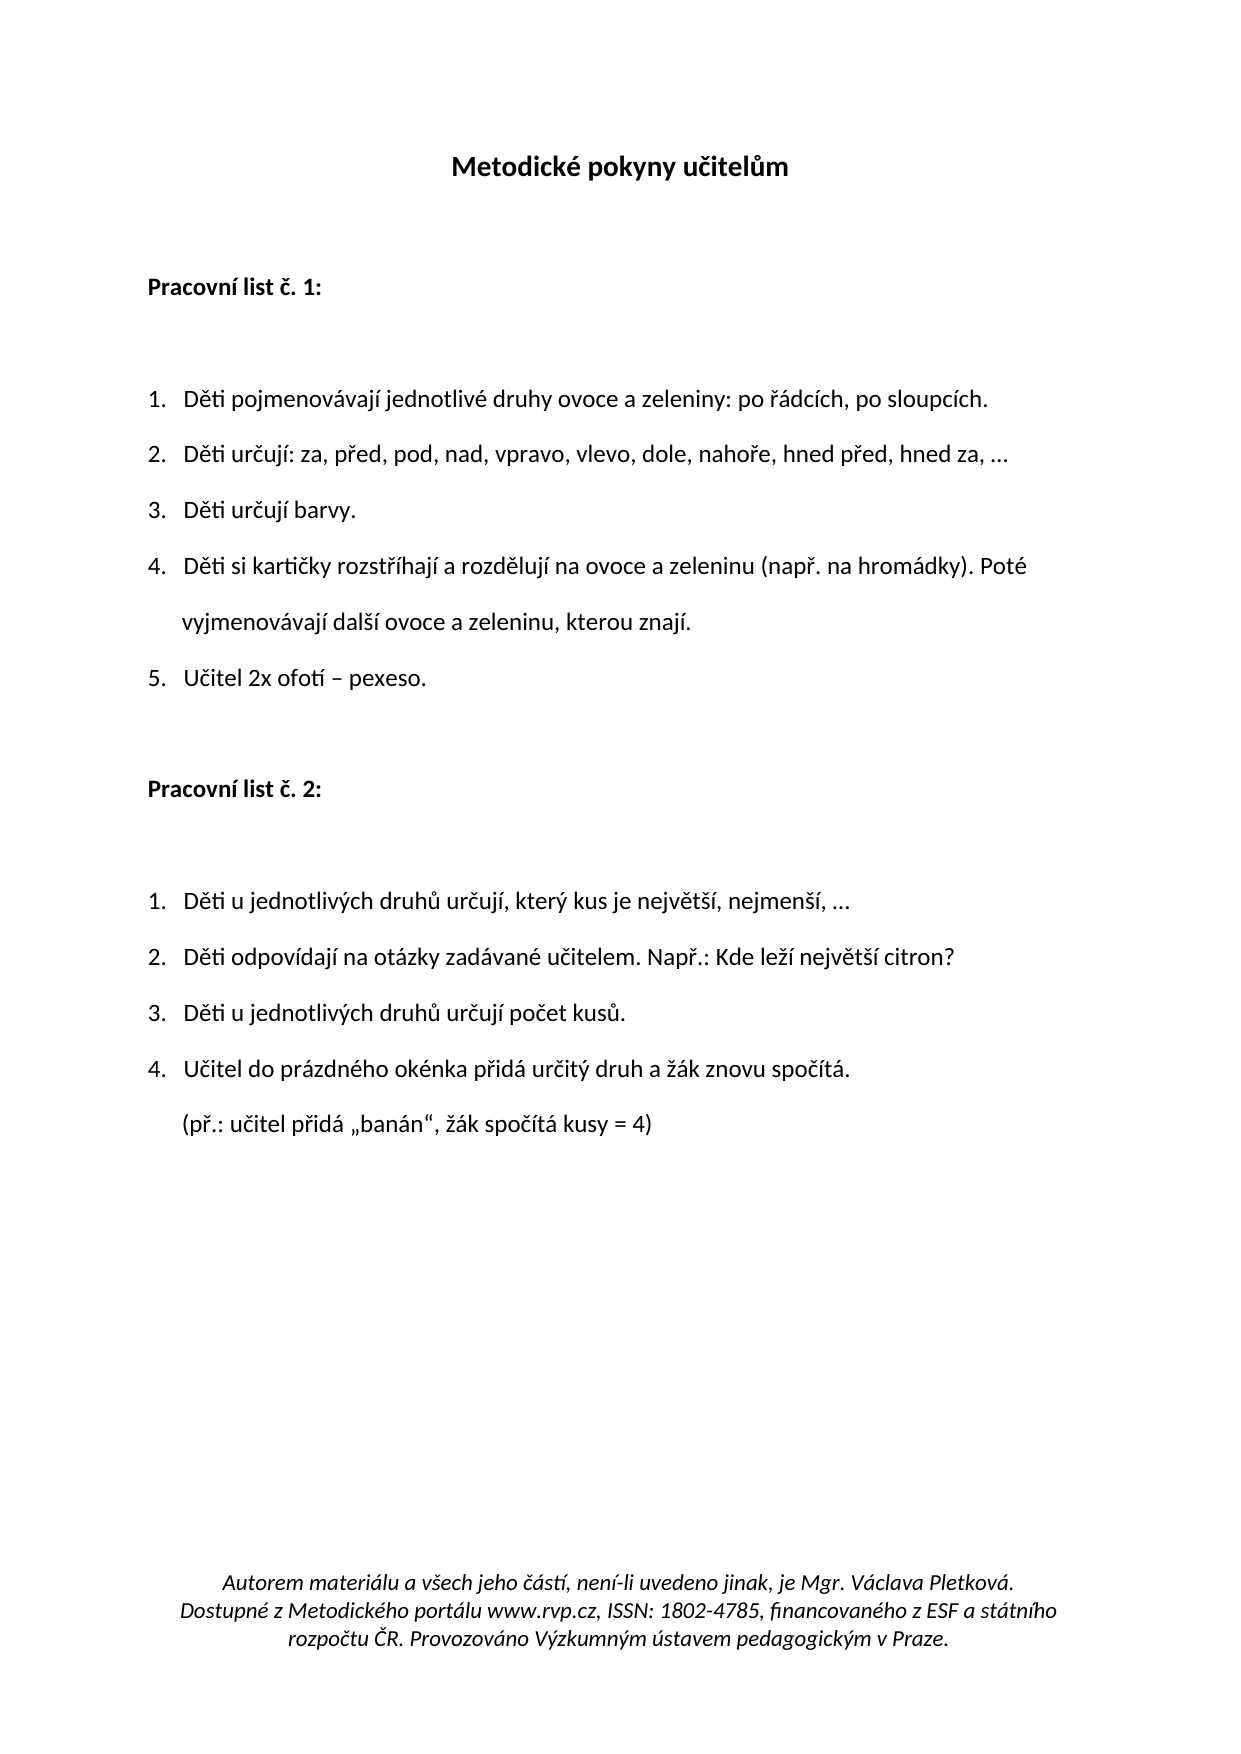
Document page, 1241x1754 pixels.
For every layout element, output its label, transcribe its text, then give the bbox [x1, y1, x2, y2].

text 2. Děti odpovídají na otázky zadávané učitelem. Např.: Kde leží největší citron? [148, 941, 1093, 972]
text 3. Děti určují barvy. [148, 494, 1093, 525]
text Pracovní list č. 2: [148, 774, 1093, 804]
text 3. Děti u jednotlivých druhů určují počet kusů. [148, 997, 1093, 1027]
text 4. Učitel do prázdného okénka přidá určitý druh a žák znovu spočítá. [148, 1053, 1093, 1083]
text (př.: učitel přidá „banán“, žák spočítá kusy = 4) [148, 1109, 1093, 1139]
text Metodické pokyny učitelům [148, 148, 1093, 183]
text 5. Učitel 2x ofotí – pexeso. [148, 662, 1093, 692]
text 2. Děti určují: za, před, pod, nad, vpravo, vlevo, dole, nahoře, hned před, hned za, … [148, 439, 1093, 469]
text 4. Děti si kartičky rozstříhají a rozdělují na ovoce a zeleninu (např. na hromádky). Poté [148, 550, 1093, 581]
text 1. Děti pojmenovávají jednotlivé druhy ovoce a zeleniny: po řádcích, po sloupcích. [148, 383, 1093, 413]
text 1. Děti u jednotlivých druhů určují, který kus je největší, nejmenší, … [148, 885, 1093, 916]
text vyjmenovávají další ovoce a zeleninu, kterou znají. [148, 606, 1093, 637]
text Pracovní list č. 1: [148, 271, 1093, 302]
